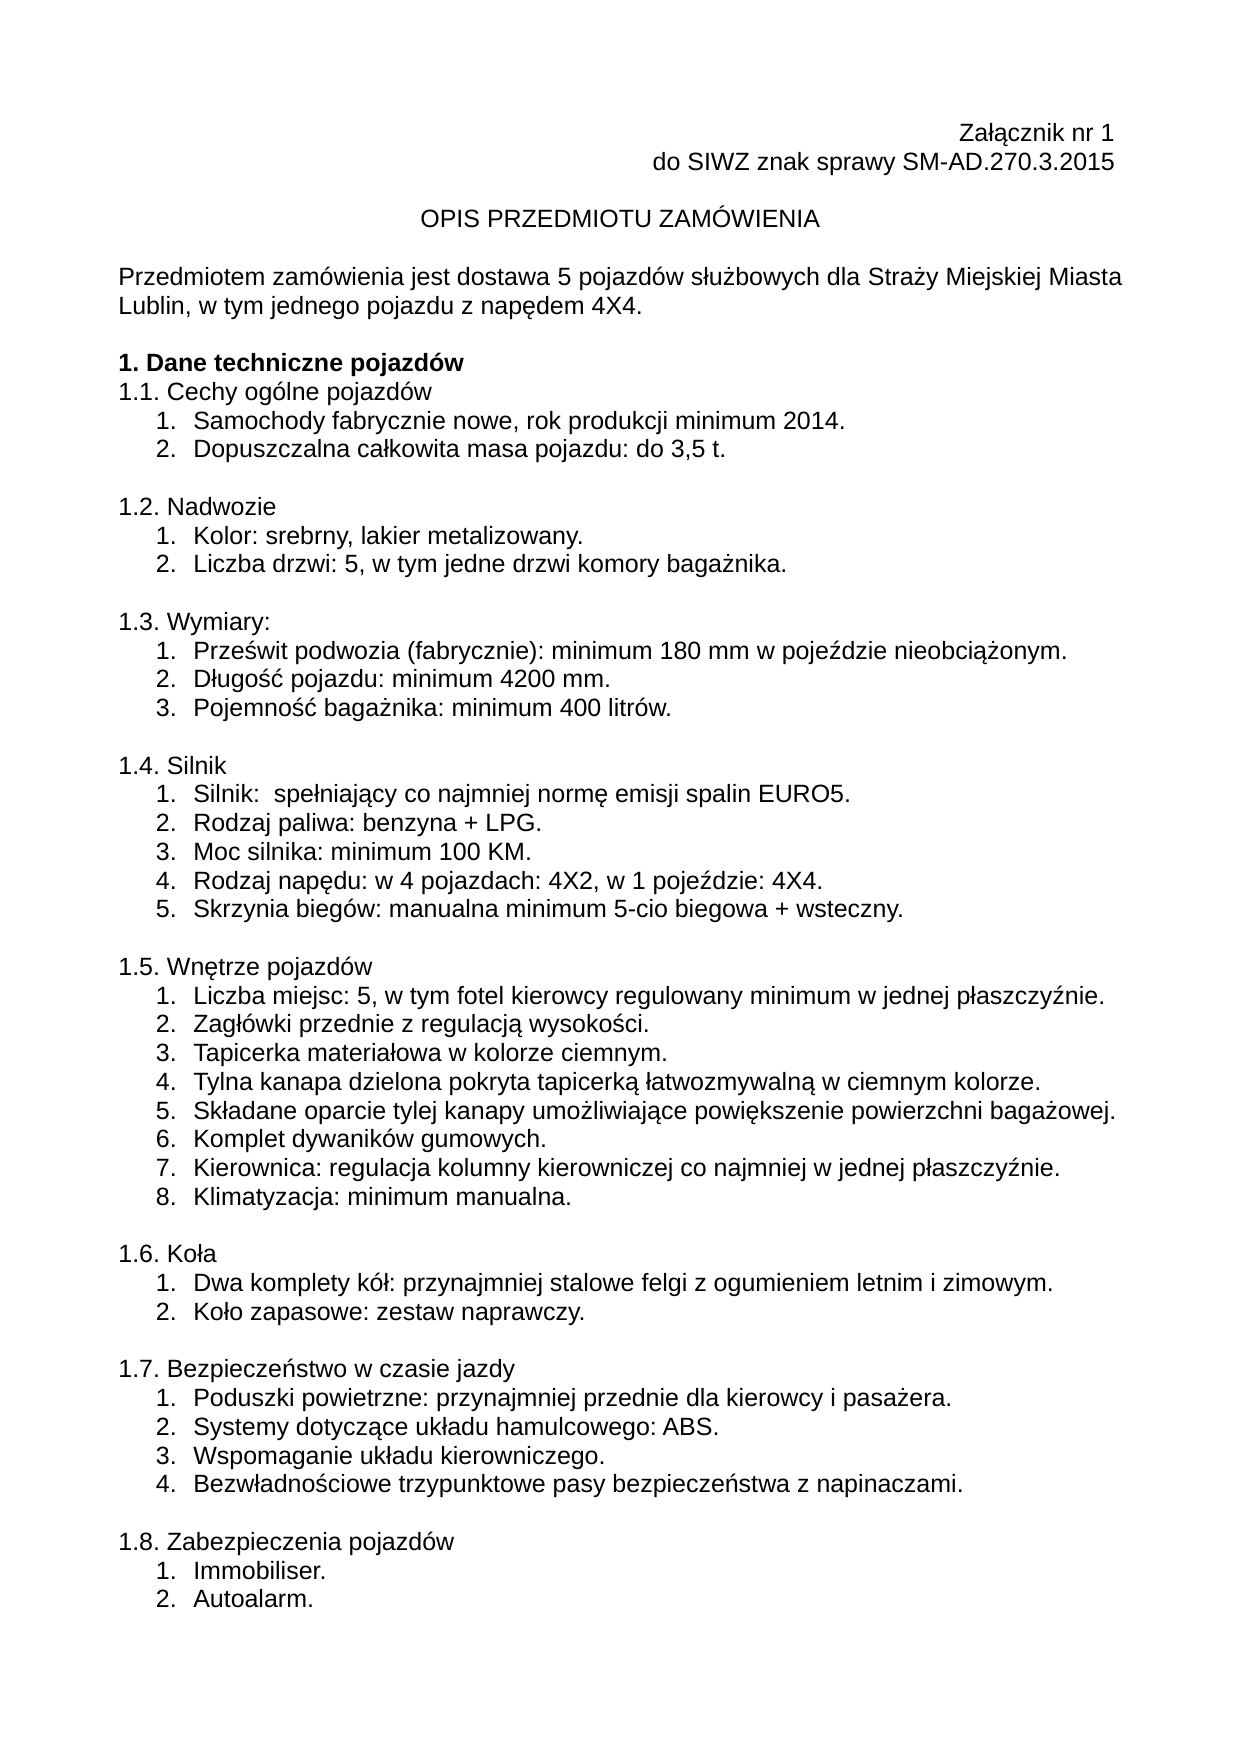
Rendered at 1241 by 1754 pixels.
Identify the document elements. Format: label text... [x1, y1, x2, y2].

list Klimatyzacja: minimum manualna. [156, 1182, 1122, 1211]
list Pojemność bagażnika: minimum 400 litrów. [156, 693, 1122, 722]
list Kierownica: regulacja kolumny kierowniczej co najmniej w jednej płaszczyźnie. [156, 1153, 1122, 1182]
list Moc silnika: minimum 100 KM. [156, 837, 1122, 866]
list Poduszki powietrzne: przynajmniej przednie dla kierowcy i pasażera. [156, 1383, 1122, 1412]
list Skrzynia biegów: manualna minimum 5‐cio biegowa + wsteczny. [156, 894, 1122, 923]
text do SIWZ znak sprawy SM-AD.270.3.2015 [118, 147, 1122, 176]
text 1.7. Bezpieczeństwo w czasie jazdy [118, 1354, 1122, 1383]
list Długość pojazdu: minimum 4200 mm. [156, 664, 1122, 693]
text OPIS PRZEDMIOTU ZAMÓWIENIA [118, 204, 1122, 233]
list Liczba miejsc: 5, w tym fotel kierowcy regulowany minimum w jednej płaszczyźnie. [156, 981, 1122, 1009]
list Samochody fabrycznie nowe, rok produkcji minimum 2014. [156, 406, 1122, 434]
text 1.3. Wymiary: [118, 607, 1122, 636]
text 1.1. Cechy ogólne pojazdów [118, 377, 1122, 406]
text 1.4. Silnik [118, 751, 1122, 779]
list Tylna kanapa dzielona pokryta tapicerką łatwozmywalną w ciemnym kolorze. [156, 1067, 1122, 1096]
list Komplet dywaników gumowych. [156, 1124, 1122, 1153]
list Systemy dotyczące układu hamulcowego: ABS. [156, 1412, 1122, 1441]
text 1.6. Koła [118, 1239, 1122, 1268]
list Bezwładnościowe trzypunktowe pasy bezpieczeństwa z napinaczami. [156, 1469, 1122, 1498]
text 1.2. Nadwozie [118, 492, 1122, 521]
list Koło zapasowe: zestaw naprawczy. [156, 1297, 1122, 1326]
list Wspomaganie układu kierowniczego. [156, 1441, 1122, 1469]
list Zagłówki przednie z regulacją wysokości. [156, 1009, 1122, 1038]
text Przedmiotem zamówienia jest dostawa 5 pojazdów służbowych dla Straży Miejskiej Miasta Lublin, w tym jednego pojazdu z napędem 4X4. [118, 262, 1122, 319]
text 1.5. Wnętrze pojazdów [118, 952, 1122, 981]
list Dopuszczalna całkowita masa pojazdu: do 3,5 t. [156, 434, 1122, 463]
list Dwa komplety kół: przynajmniej stalowe felgi z ogumieniem letnim i zimowym. [156, 1268, 1122, 1297]
text Załącznik nr 1 [118, 118, 1122, 147]
list Immobiliser. [156, 1556, 1122, 1584]
list Liczba drzwi: 5, w tym jedne drzwi komory bagażnika. [156, 549, 1122, 578]
text 1.8. Zabezpieczenia pojazdów [118, 1527, 1122, 1556]
list Tapicerka materiałowa w kolorze ciemnym. [156, 1038, 1122, 1067]
list Składane oparcie tylej kanapy umożliwiające powiększenie powierzchni bagażowej. [156, 1096, 1122, 1124]
list Prześwit podwozia (fabrycznie): minimum 180 mm w pojeździe nieobciążonym. [156, 636, 1122, 664]
list Rodzaj paliwa: benzyna + LPG. [156, 808, 1122, 837]
list Kolor: srebrny, lakier metalizowany. [156, 521, 1122, 549]
text 1. Dane techniczne pojazdów [118, 348, 1122, 377]
list Rodzaj napędu: w 4 pojazdach: 4X2, w 1 pojeździe: 4X4. [156, 866, 1122, 894]
list Silnik: spełniający co najmniej normę emisji spalin EURO5. [156, 779, 1122, 808]
list Autoalarm. [156, 1584, 1122, 1613]
